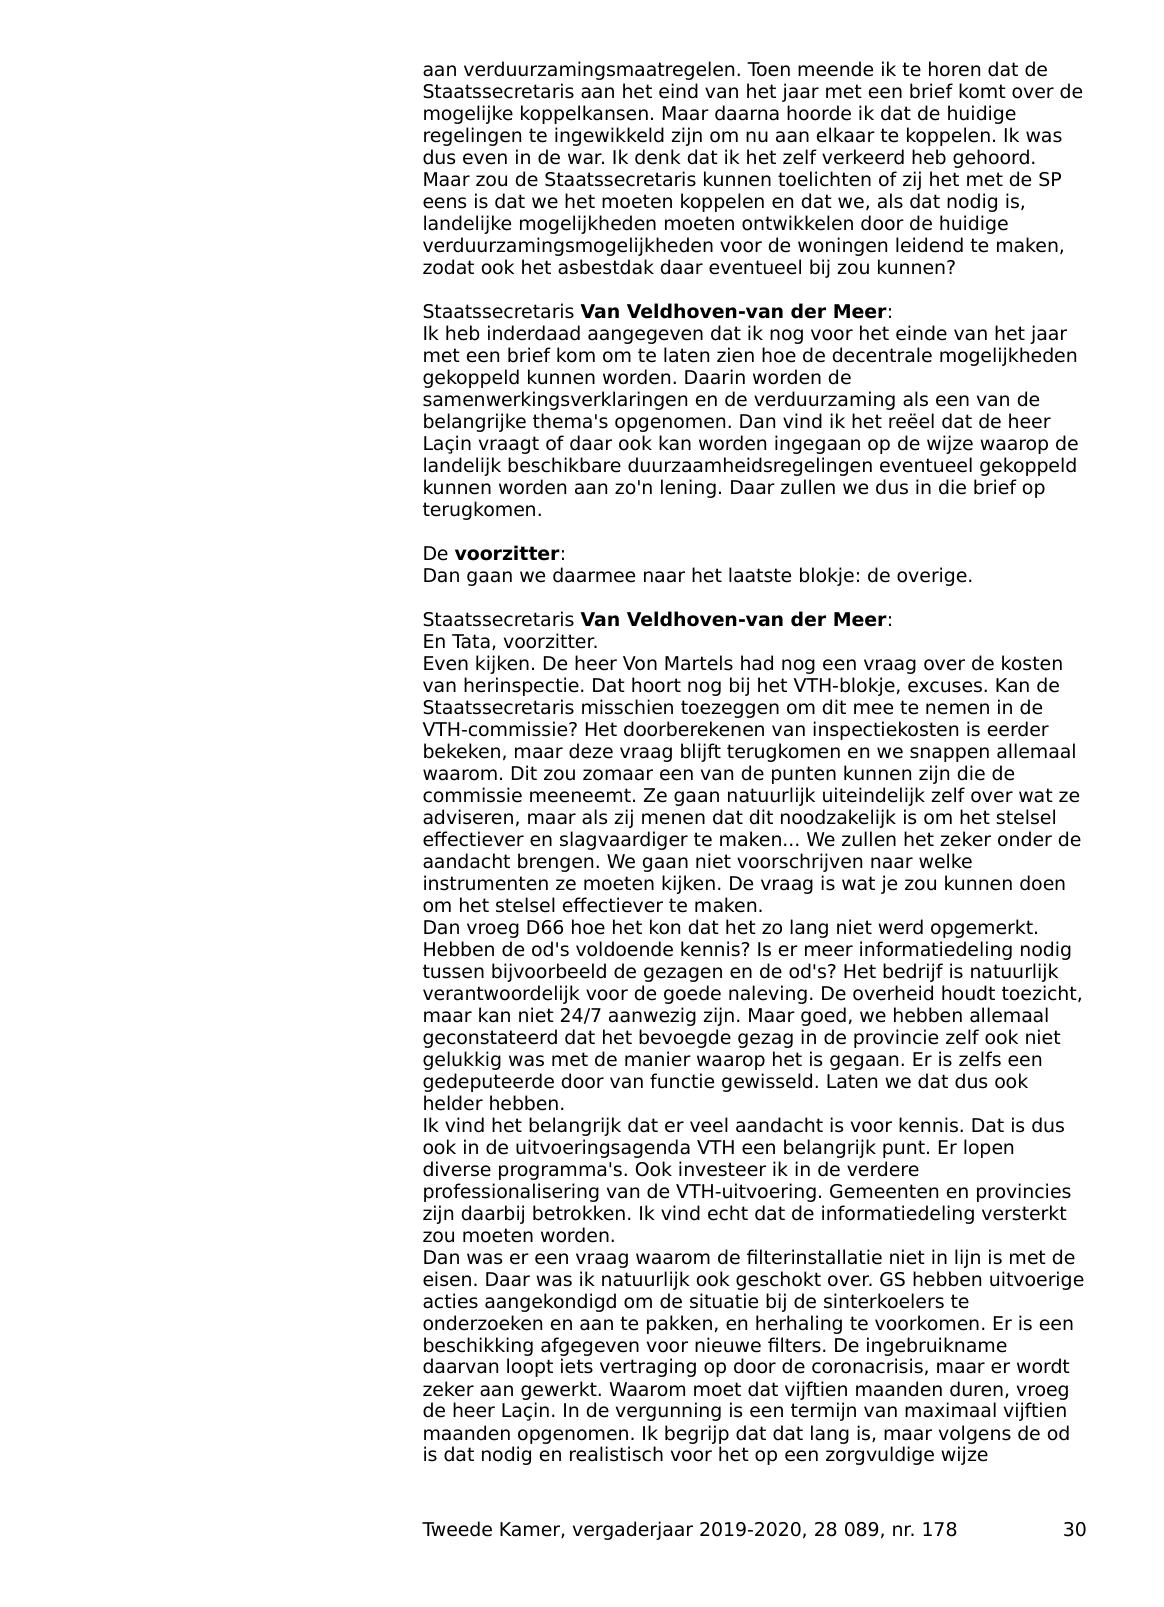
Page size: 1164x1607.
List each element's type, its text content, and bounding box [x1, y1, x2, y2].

text En Tata, voorzitter. [422, 631, 1087, 653]
text aan verduurzamingsmaatregelen. Toen meende ik te horen dat de Staatssecretaris aan het eind van het jaar met een brief komt over de mogelijke koppelkansen. Maar daarna hoorde ik dat de huidige regelingen te ingewikkeld zijn om nu aan elkaar te koppelen. Ik was dus even in de war. Ik denk dat ik het zelf verkeerd heb gehoord. Maar zou de Staatssecretaris kunnen toelichten of zij het met de SP eens is dat we het moeten koppelen en dat we, als dat nodig is, landelijke mogelijkheden moeten ontwikkelen door de huidige verduurzamingsmogelijkheden voor de woningen leidend te maken, zodat ook het asbestdak daar eventueel bij zou kunnen? [422, 59, 1087, 279]
text Staatssecretaris Van Veldhoven-van der Meer: [422, 609, 1087, 631]
text Even kijken. De heer Von Martels had nog een vraag over de kosten van herinspectie. Dat hoort nog bij het VTH-blokje, excuses. Kan de Staatssecretaris misschien toezeggen om dit mee te nemen in de VTH-commissie? Het doorberekenen van inspectiekosten is eerder bekeken, maar deze vraag blijft terugkomen en we snappen allemaal waarom. Dit zou zomaar een van de punten kunnen zijn die de commissie meeneemt. Ze gaan natuurlijk uiteindelijk zelf over wat ze adviseren, maar als zij menen dat dit noodzakelijk is om het stelsel effectiever en slagvaardiger te maken... We zullen het zeker onder de aandacht brengen. We gaan niet voorschrijven naar welke instrumenten ze moeten kijken. De vraag is wat je zou kunnen doen om het stelsel effectiever te maken. [422, 653, 1087, 917]
text Dan vroeg D66 hoe het kon dat het zo lang niet werd opgemerkt. Hebben de od's voldoende kennis? Is er meer informatiedeling nodig tussen bijvoorbeeld de gezagen en de od's? Het bedrijf is natuurlijk verantwoordelijk voor de goede naleving. De overheid houdt toezicht, maar kan niet 24/7 aanwezig zijn. Maar goed, we hebben allemaal geconstateerd dat het bevoegde gezag in de provincie zelf ook niet gelukkig was met de manier waarop het is gegaan. Er is zelfs een gedeputeerde door van functie gewisseld. Laten we dat dus ook helder hebben. [422, 917, 1087, 1115]
text Ik vind het belangrijk dat er veel aandacht is voor kennis. Dat is dus ook in de uitvoeringsagenda VTH een belangrijk punt. Er lopen diverse programma's. Ook investeer ik in de verdere professionalisering van de VTH-uitvoering. Gemeenten en provincies zijn daarbij betrokken. Ik vind echt dat de informatiedeling versterkt zou moeten worden. [422, 1115, 1087, 1247]
text Dan was er een vraag waarom de filterinstallatie niet in lijn is met de eisen. Daar was ik natuurlijk ook geschokt over. GS hebben uitvoerige acties aangekondigd om de situatie bij de sinterkoelers te onderzoeken en aan te pakken, en herhaling te voorkomen. Er is een beschikking afgegeven voor nieuwe filters. De ingebruikname daarvan loopt iets vertraging op door de coronacrisis, maar er wordt zeker aan gewerkt. Waarom moet dat vijftien maanden duren, vroeg de heer Laçin. In de vergunning is een termijn van maximaal vijftien maanden opgenomen. Ik begrijp dat dat lang is, maar volgens de od is dat nodig en realistisch voor het op een zorgvuldige wijze [422, 1247, 1087, 1466]
text Ik heb inderdaad aangegeven dat ik nog voor het einde van het jaar met een brief kom om te laten zien hoe de decentrale mogelijkheden gekoppeld kunnen worden. Daarin worden de samenwerkingsverklaringen en de verduurzaming als een van de belangrijke thema's opgenomen. Dan vind ik het reëel dat de heer Laçin vraagt of daar ook kan worden ingegaan op de wijze waarop de landelijk beschikbare duurzaamheidsregelingen eventueel gekoppeld kunnen worden aan zo'n lening. Daar zullen we dus in die brief op terugkomen. [422, 323, 1087, 521]
text De voorzitter: [422, 543, 1087, 565]
text Staatssecretaris Van Veldhoven-van der Meer: [422, 301, 1087, 323]
text Dan gaan we daarmee naar het laatste blokje: de overige. [422, 565, 1087, 587]
